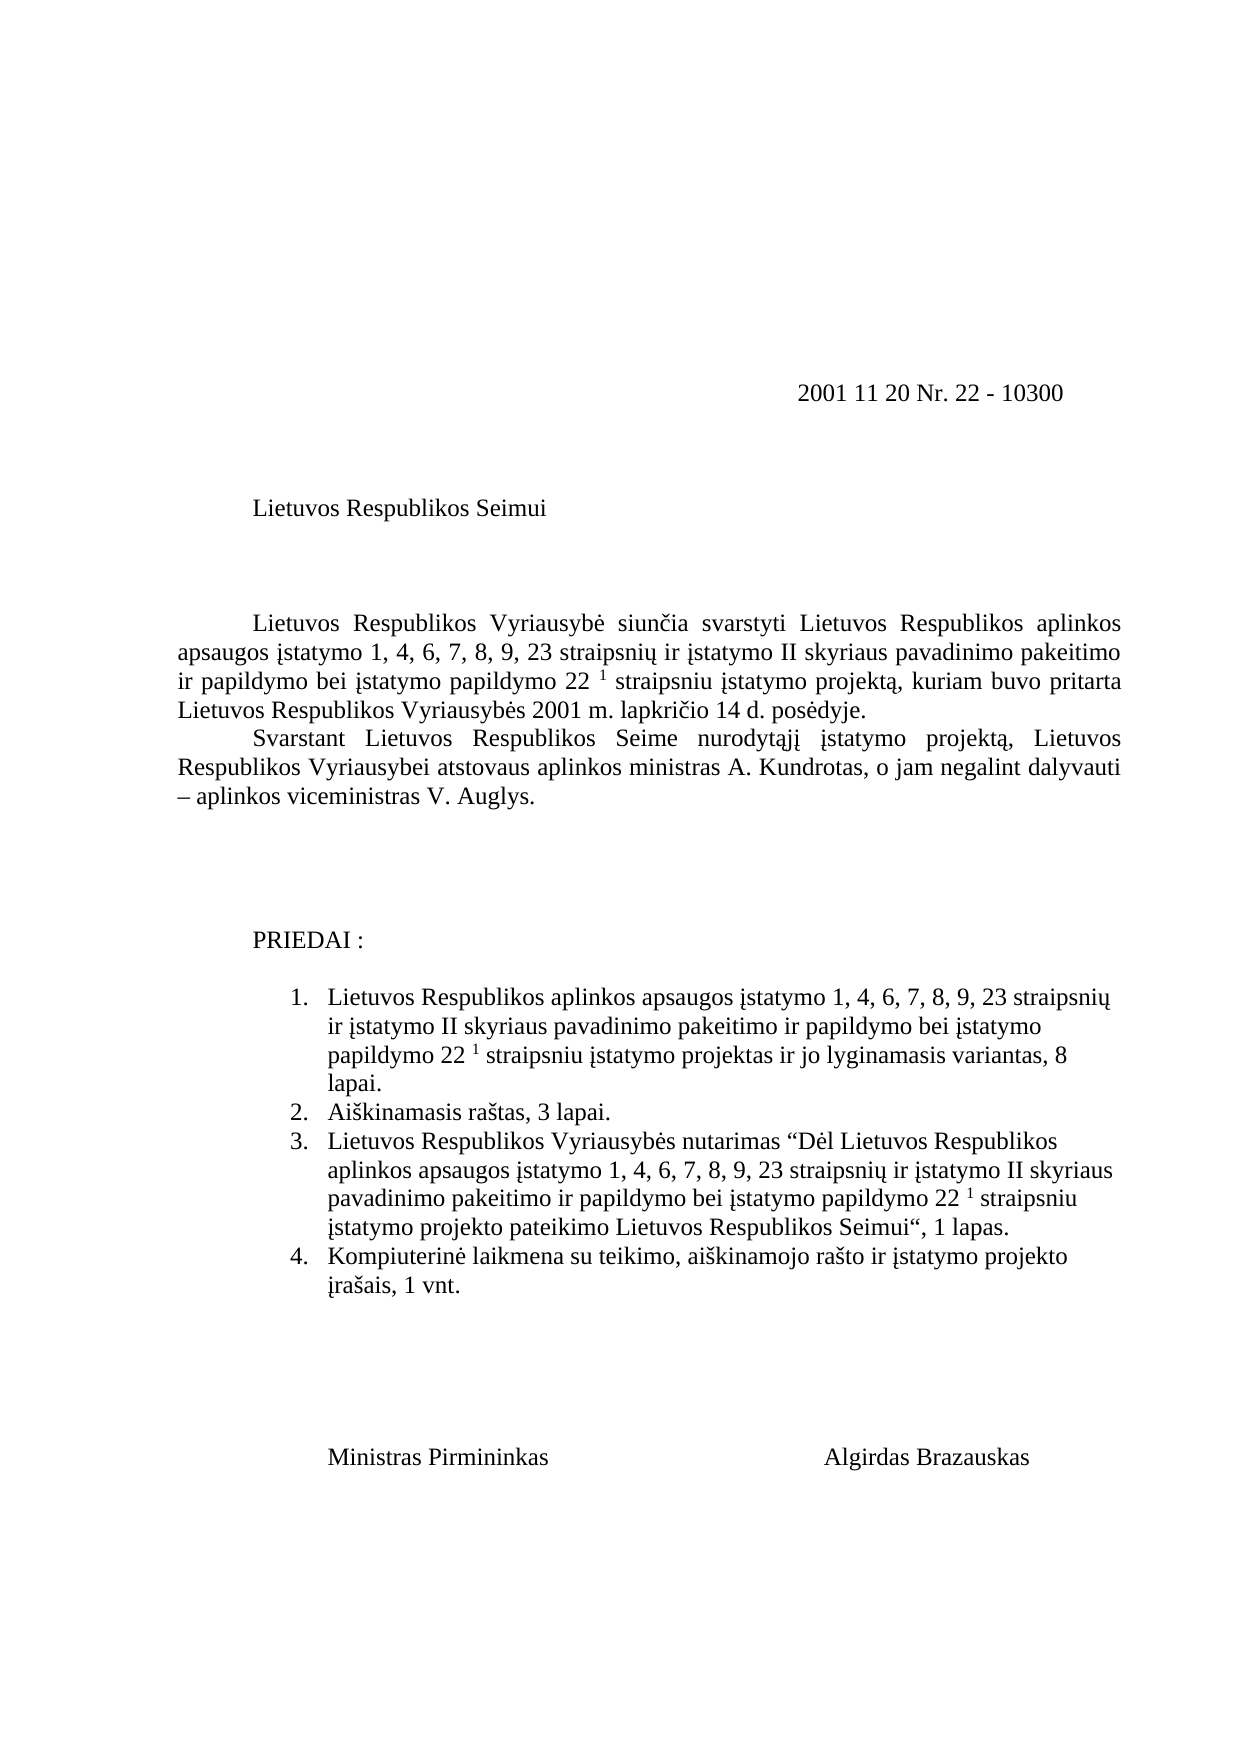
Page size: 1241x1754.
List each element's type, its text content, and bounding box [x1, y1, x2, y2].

text 2001 11 20 Nr. 22 - 10300 [777, 378, 1122, 407]
list Lietuvos Respublikos Vyriausybės nutarimas “Dėl Lietuvos Respublikos aplinkos apsaugos įstatymo 1, 4, 6, 7, 8, 9, 23 straipsnių ir įstatymo II skyriaus pavadinimo pakeitimo ir papildymo bei įstatymo papildymo 22 1 straipsniu įstatymo projekto pateikimo Lietuvos Respublikos Seimui“, 1 lapas. [290, 1126, 1122, 1241]
list Kompiuterinė laikmena su teikimo, aiškinamojo rašto ir įstatymo projekto įrašais, 1 vnt. [290, 1241, 1122, 1298]
text Lietuvos Respublikos Vyriausybė siunčia svarstyti Lietuvos Respublikos aplinkos apsaugos įstatymo 1, 4, 6, 7, 8, 9, 23 straipsnių ir įstatymo II skyriaus pavadinimo pakeitimo ir papildymo bei įstatymo papildymo 22 1 straipsniu įstatymo projektą, kuriam buvo pritarta Lietuvos Respublikos Vyriausybės 2001 m. lapkričio 14 d. posėdyje. [177, 608, 1122, 723]
list Aiškinamasis raštas, 3 lapai. [290, 1097, 1122, 1126]
text Ministras Pirmininkas Algirdas Brazauskas [252, 1442, 1122, 1471]
text Svarstant Lietuvos Respublikos Seime nurodytąjį įstatymo projektą, Lietuvos Respublikos Vyriausybei atstovaus aplinkos ministras A. Kundrotas, o jam negalint dalyvauti – aplinkos viceministras V. Auglys. [177, 723, 1122, 810]
text Lietuvos Respublikos Seimui [177, 493, 1122, 522]
text PRIEDAI : [177, 925, 1122, 953]
list Lietuvos Respublikos aplinkos apsaugos įstatymo 1, 4, 6, 7, 8, 9, 23 straipsnių ir įstatymo II skyriaus pavadinimo pakeitimo ir papildymo bei įstatymo papildymo 22 1 straipsniu įstatymo projektas ir jo lyginamasis variantas, 8 lapai. [290, 982, 1122, 1097]
